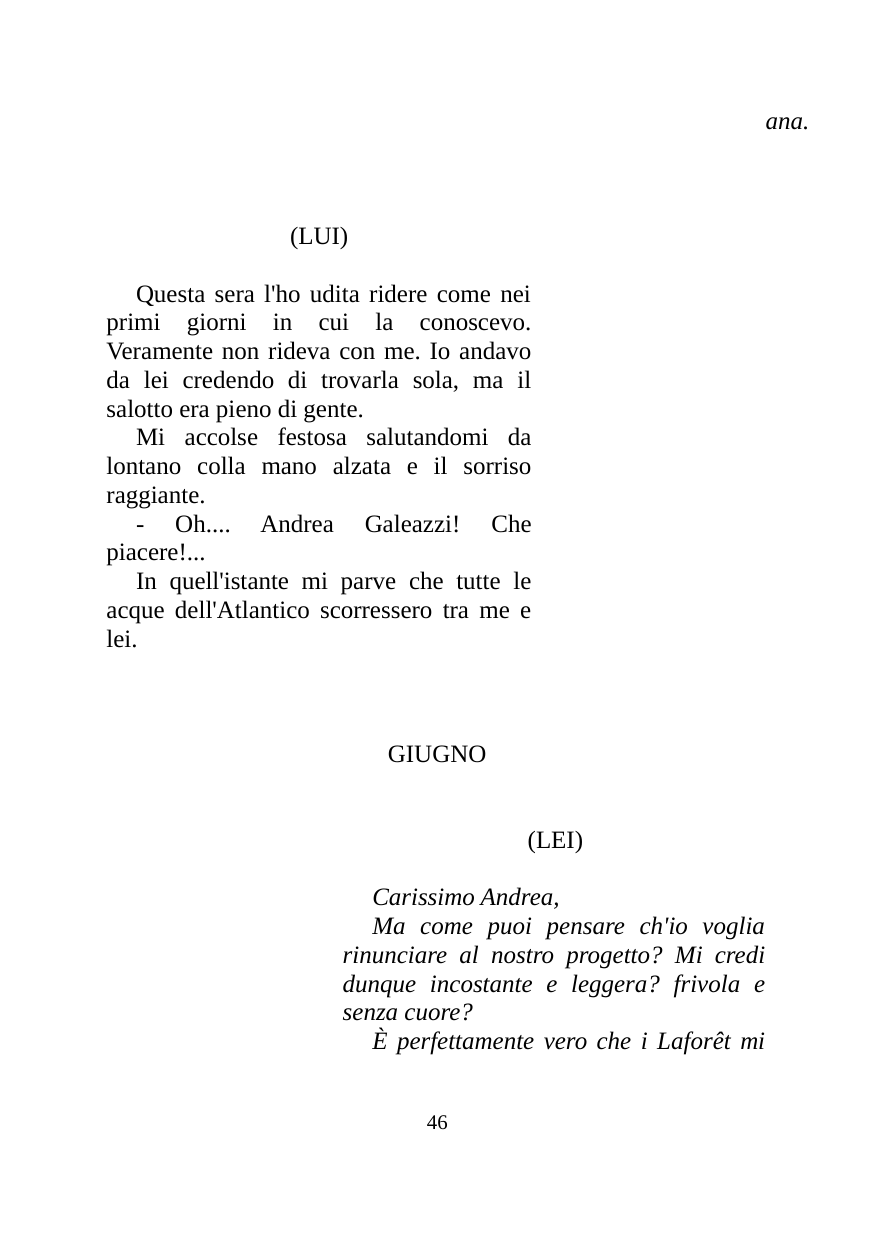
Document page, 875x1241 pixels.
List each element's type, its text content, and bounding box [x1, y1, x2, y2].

text Ma come puoi pensare ch'io voglia rinunciare al nostro progetto? Mi credi dunque incostante e leggera? frivola e senza cuore? [342, 911, 768, 1026]
text ana. [765, 106, 840, 135]
text In quell'istante mi parve che tutte le acque dell'Atlantico scorressero tra me e lei. [106, 566, 532, 652]
text È perfettamente vero che i Laforêt mi [342, 1026, 768, 1055]
text - Oh.... Andrea Galeazzi! Che piacere!... [106, 509, 532, 566]
text Questa sera l'ho udita ridere come nei primi giorni in cui la conoscevo. Veramente non rideva con me. Io andavo da lei credendo di trovarla sola, ma il salotto era pieno di gente. [106, 279, 532, 422]
text (LUI) [106, 221, 532, 250]
text (LEI) [342, 825, 768, 854]
text GIUGNO [106, 739, 768, 767]
text Carissimo Andrea, [342, 882, 768, 911]
text Mi accolse festosa salutandomi da lontano colla mano alzata e il sorriso raggiante. [106, 422, 532, 509]
